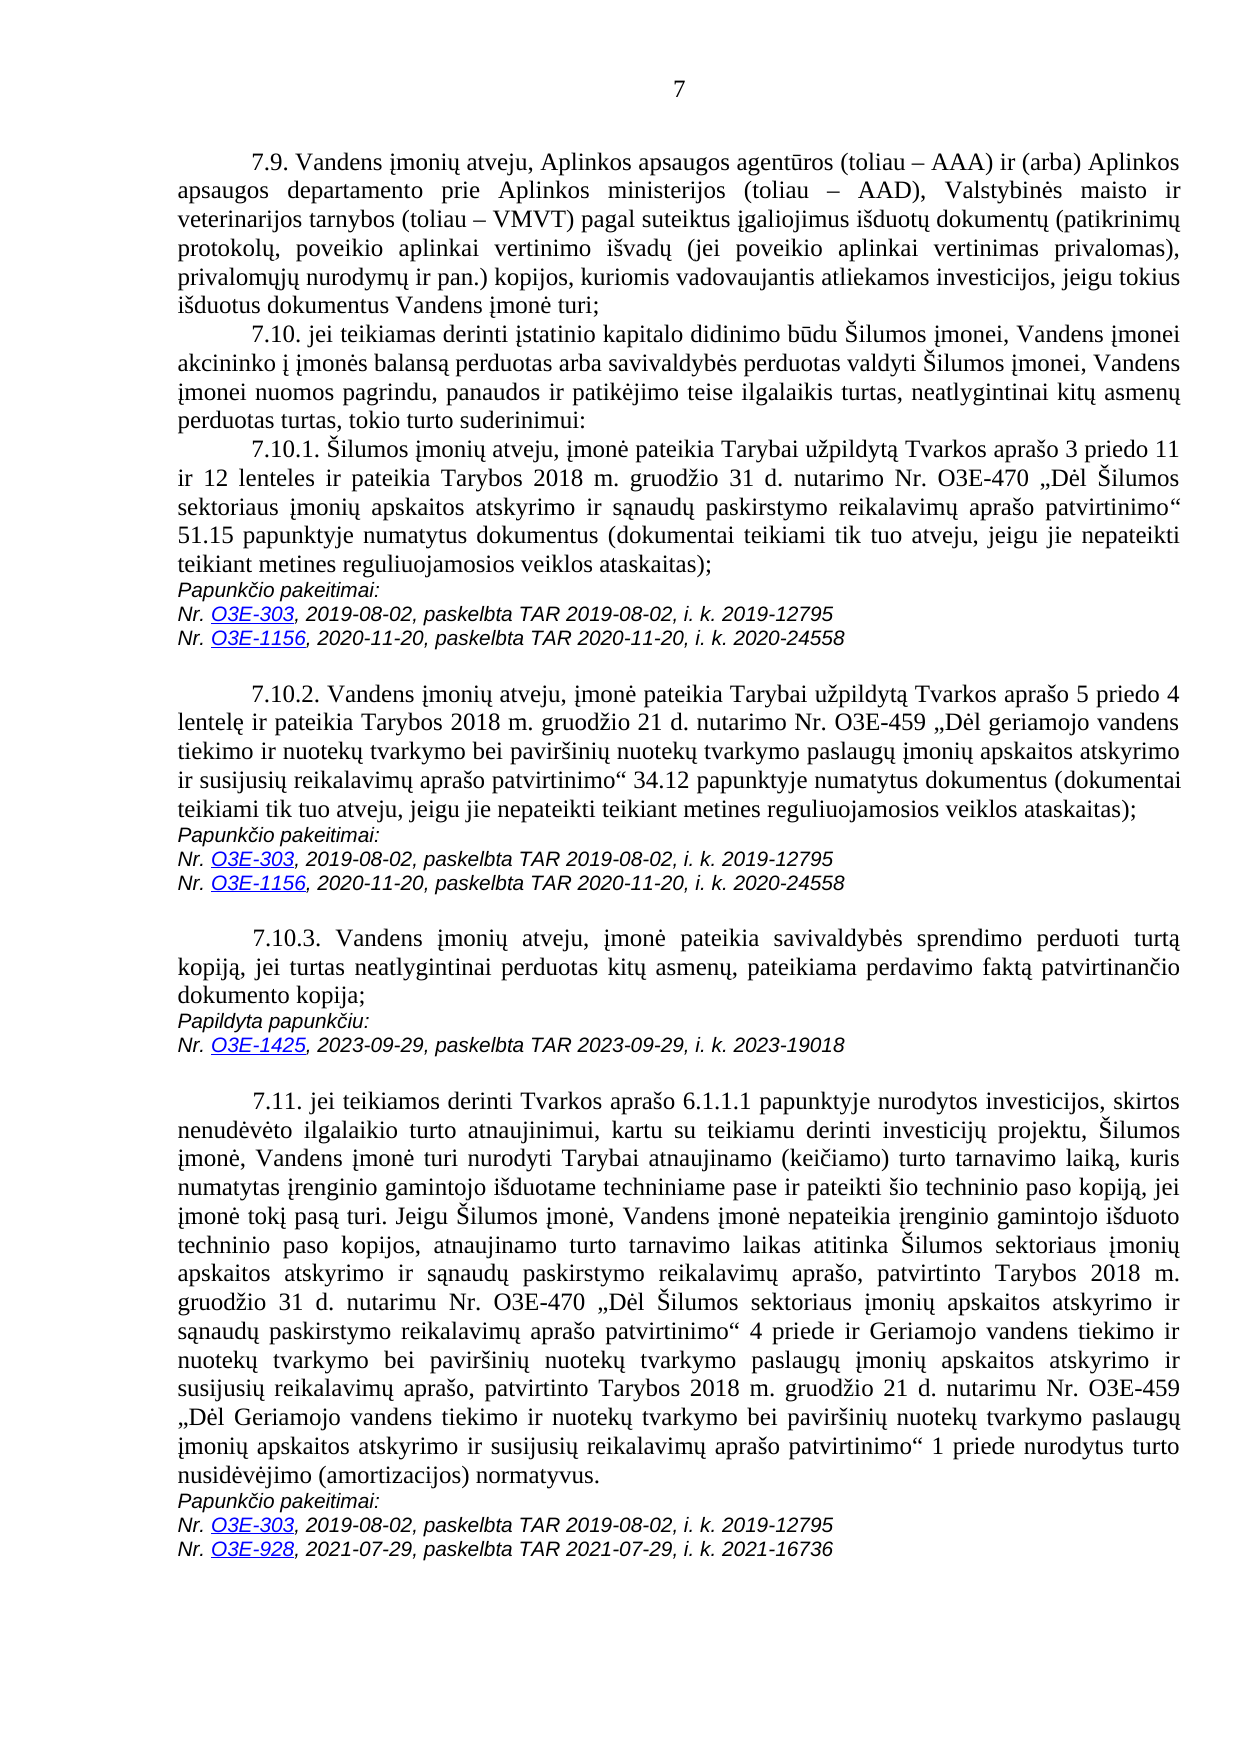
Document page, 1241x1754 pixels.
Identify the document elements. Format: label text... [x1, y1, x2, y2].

text Nr. O3E-1156, 2020-11-20, paskelbta TAR 2020-11-20, i. k. 2020-24558 [177, 870, 1181, 894]
text 7.10.2. Vandens įmonių atveju, įmonė pateikia Tarybai užpildytą Tvarkos aprašo 5 priedo 4 lentelę ir pateikia Tarybos 2018 m. gruodžio 21 d. nutarimo Nr. O3E-459 „Dėl geriamojo vandens tiekimo ir nuotekų tvarkymo bei paviršinių nuotekų tvarkymo paslaugų įmonių apskaitos atskyrimo ir susijusių reikalavimų aprašo patvirtinimo“ 34.12 papunktyje numatytus dokumentus (dokumentai teikiami tik tuo atveju, jeigu jie nepateikti teikiant metines reguliuojamosios veiklos ataskaitas); [177, 679, 1181, 822]
text 7.9. Vandens įmonių atveju, Aplinkos apsaugos agentūros (toliau – AAA) ir (arba) Aplinkos apsaugos departamento prie Aplinkos ministerijos (toliau – AAD), Valstybinės maisto ir veterinarijos tarnybos (toliau – VMVT) pagal suteiktus įgaliojimus išduotų dokumentų (patikrinimų protokolų, poveikio aplinkai vertinimo išvadų (jei poveikio aplinkai vertinimas privalomas), privalomųjų nurodymų ir pan.) kopijos, kuriomis vadovaujantis atliekamos investicijos, jeigu tokius išduotus dokumentus Vandens įmonė turi; [177, 147, 1181, 319]
text 7.11. jei teikiamos derinti Tvarkos aprašo 6.1.1.1 papunktyje nurodytos investicijos, skirtos nenudėvėto ilgalaikio turto atnaujinimui, kartu su teikiamu derinti investicijų projektu, Šilumos įmonė, Vandens įmonė turi nurodyti Tarybai atnaujinamo (keičiamo) turto tarnavimo laiką, kuris numatytas įrenginio gamintojo išduotame techniniame pase ir pateikti šio techninio paso kopiją, jei įmonė tokį pasą turi. Jeigu Šilumos įmonė, Vandens įmonė nepateikia įrenginio gamintojo išduoto techninio paso kopijos, atnaujinamo turto tarnavimo laikas atitinka Šilumos sektoriaus įmonių apskaitos atskyrimo ir sąnaudų paskirstymo reikalavimų aprašo, patvirtinto Tarybos 2018 m. gruodžio 31 d. nutarimu Nr. O3E-470 „Dėl Šilumos sektoriaus įmonių apskaitos atskyrimo ir sąnaudų paskirstymo reikalavimų aprašo patvirtinimo“ 4 priede ir Geriamojo vandens tiekimo ir nuotekų tvarkymo bei paviršinių nuotekų tvarkymo paslaugų įmonių apskaitos atskyrimo ir susijusių reikalavimų aprašo, patvirtinto Tarybos 2018 m. gruodžio 21 d. nutarimu Nr. O3E-459 „Dėl Geriamojo vandens tiekimo ir nuotekų tvarkymo bei paviršinių nuotekų tvarkymo paslaugų įmonių apskaitos atskyrimo ir susijusių reikalavimų aprašo patvirtinimo“ 1 priede nurodytus turto nusidėvėjimo (amortizacijos) normatyvus. [177, 1086, 1181, 1488]
text 7.10. jei teikiamas derinti įstatinio kapitalo didinimo būdu Šilumos įmonei, Vandens įmonei akcininko į įmonės balansą perduotas arba savivaldybės perduotas valdyti Šilumos įmonei, Vandens įmonei nuomos pagrindu, panaudos ir patikėjimo teise ilgalaikis turtas, neatlygintinai kitų asmenų perduotas turtas, tokio turto suderinimui: [177, 319, 1181, 434]
text Nr. O3E-303, 2019-08-02, paskelbta TAR 2019-08-02, i. k. 2019-12795 [177, 602, 1181, 626]
text Nr. O3E-303, 2019-08-02, paskelbta TAR 2019-08-02, i. k. 2019-12795 [177, 1512, 1181, 1536]
text Nr. O3E-1156, 2020-11-20, paskelbta TAR 2020-11-20, i. k. 2020-24558 [177, 626, 1181, 650]
text Nr. O3E-928, 2021-07-29, paskelbta TAR 2021-07-29, i. k. 2021-16736 [177, 1536, 1181, 1560]
text Papunkčio pakeitimai: [177, 1488, 1181, 1512]
text 7.10.1. Šilumos įmonių atveju, įmonė pateikia Tarybai užpildytą Tvarkos aprašo 3 priedo 11 ir 12 lenteles ir pateikia Tarybos 2018 m. gruodžio 31 d. nutarimo Nr. O3E-470 „Dėl Šilumos sektoriaus įmonių apskaitos atskyrimo ir sąnaudų paskirstymo reikalavimų aprašo patvirtinimo“ 51.15 papunktyje numatytus dokumentus (dokumentai teikiami tik tuo atveju, jeigu jie nepateikti teikiant metines reguliuojamosios veiklos ataskaitas); [177, 434, 1181, 578]
text Nr. O3E-1425, 2023-09-29, paskelbta TAR 2023-09-29, i. k. 2023-19018 [177, 1033, 1181, 1057]
text 7.10.3. Vandens įmonių atveju, įmonė pateikia savivaldybės sprendimo perduoti turtą kopiją, jei turtas neatlygintinai perduotas kitų asmenų, pateikiama perdavimo faktą patvirtinančio dokumento kopija; [177, 923, 1181, 1009]
text Nr. O3E-303, 2019-08-02, paskelbta TAR 2019-08-02, i. k. 2019-12795 [177, 846, 1181, 870]
text Papunkčio pakeitimai: [177, 578, 1181, 602]
text Papildyta papunkčiu: [177, 1009, 1181, 1033]
text Papunkčio pakeitimai: [177, 822, 1181, 846]
